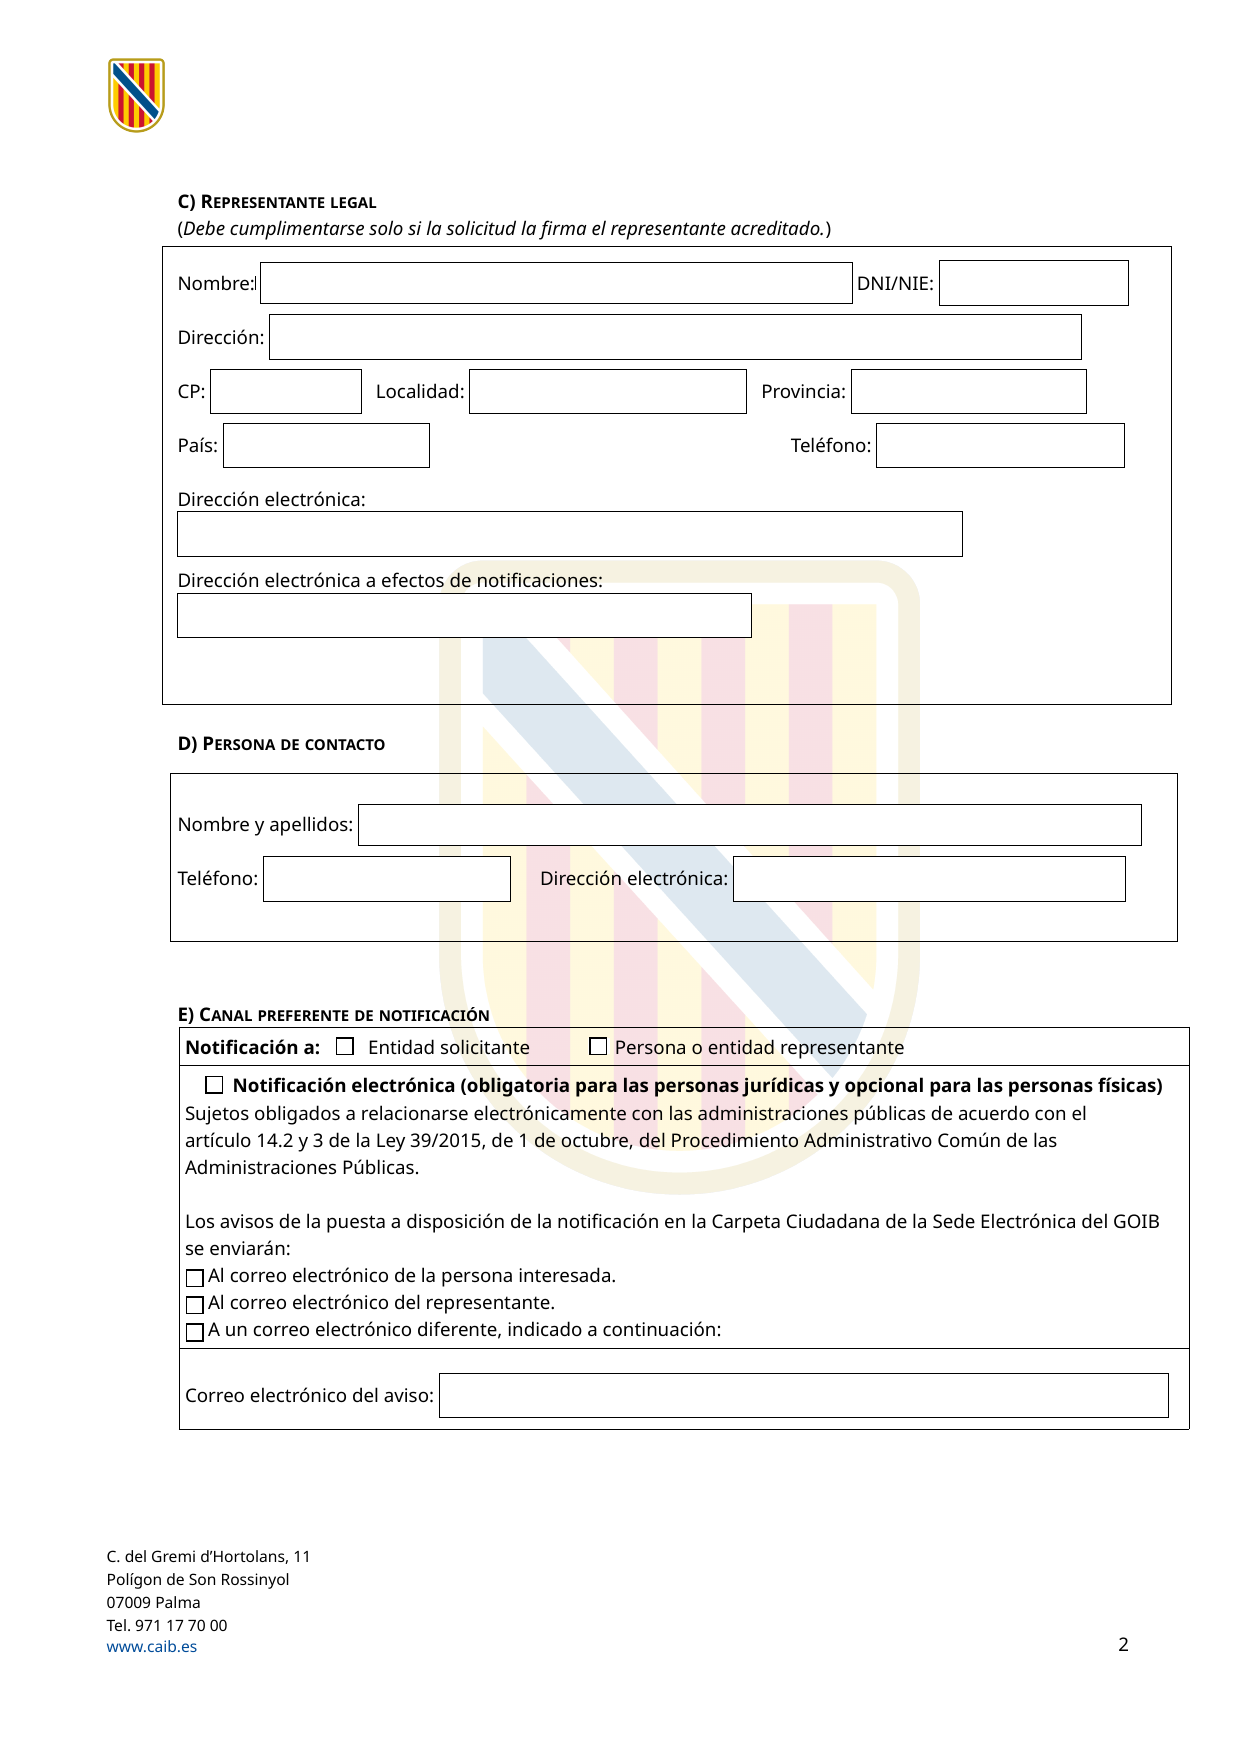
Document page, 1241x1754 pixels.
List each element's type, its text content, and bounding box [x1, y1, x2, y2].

text D) Persona de contacto [177, 729, 1152, 756]
text [1087, 377, 1152, 404]
text Dirección electrónica a efectos de notificaciones: [177, 566, 1152, 620]
table_cell Notificación electrónica (obligatoria para las personas jurídicas y opcional para las personas físicas) Sujetos obligados a relacionarse electrónicamente con las administraciones públicas de acuerdo con el artículo 14.2 y 3 de la Ley 39/2015, de 1 de octubre, del Procedimiento Administrativo Común de las Administraciones Públicas. Los avisos de la puesta a disposición de la notificación en la Carpeta Ciudadana de la Sede Electrónica del GOIB se enviarán: Al correo electrónico de la persona interesada. Al correo electrónico del representante. A un correo electrónico diferente, indicado a continuación: [180, 1066, 1189, 1348]
text Localidad: [362, 377, 469, 404]
table_cell Correo electrónico del aviso: [180, 1349, 1189, 1428]
text CP: [177, 377, 210, 404]
table_header Notificación a: Entidad solicitante Persona o entidad representante [180, 1028, 1189, 1065]
text Teléfono: [177, 864, 263, 891]
text Teléfono: [430, 431, 876, 458]
text Nombre y apellidos: [177, 810, 358, 837]
text E) Canal preferente de notificación [177, 999, 1152, 1027]
text Provincia: [747, 377, 851, 404]
text Dirección electrónica: [511, 864, 733, 891]
text DNI/NIE: [853, 268, 939, 295]
text C) Representante legal [177, 187, 1152, 214]
text [1082, 322, 1152, 349]
text País: [177, 431, 223, 458]
text [1129, 268, 1152, 295]
text [1126, 864, 1152, 891]
text Dirección electrónica: [177, 485, 1152, 539]
text (Debe cumplimentarse solo si la solicitud la firma el representante acreditado.) [177, 214, 1152, 241]
text Nombre: [177, 268, 260, 295]
picture [90, 30, 183, 161]
text [1125, 431, 1152, 458]
text Dirección: [177, 322, 269, 349]
